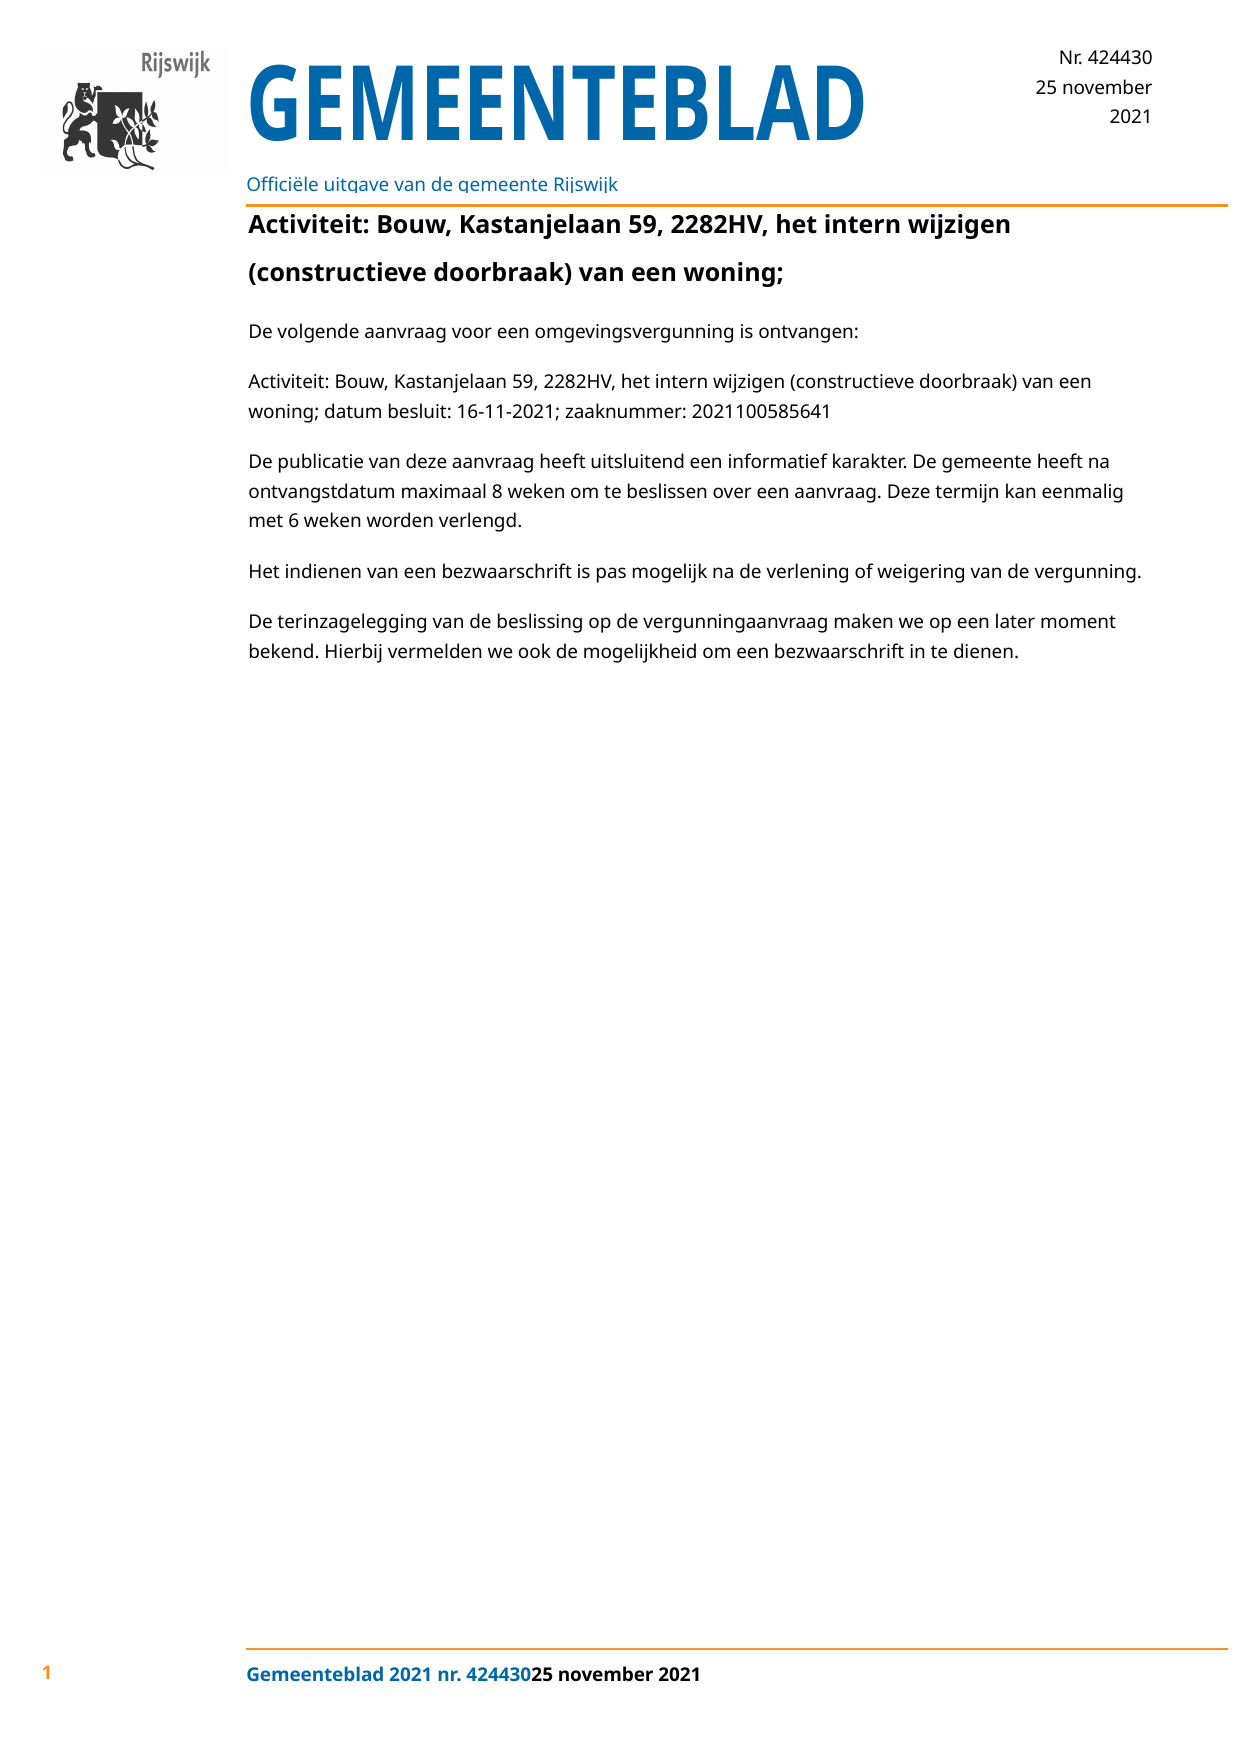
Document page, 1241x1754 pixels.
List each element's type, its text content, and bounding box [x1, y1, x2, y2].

picture [41, 47, 231, 172]
text Activiteit: Bouw, Kastanjelaan 59, 2282HV, het intern wijzigen (constructieve doorbraak) van een woning; [248, 207, 1152, 288]
text De volgende aanvraag voor een omgevingsvergunning is ontvangen: [248, 318, 1152, 344]
text De publicatie van deze aanvraag heeft uitsluitend een informatief karakter. De gemeente heeft na ontvangstdatum maximaal 8 weken om te beslissen over een aanvraag. Deze termijn kan eenmalig met 6 weken worden verlengd. [248, 448, 1152, 533]
text Activiteit: Bouw, Kastanjelaan 59, 2282HV, het intern wijzigen (constructieve doorbraak) van een woning; datum besluit: 16-11-2021; zaaknummer: 2021100585641 [248, 368, 1152, 424]
text Het indienen van een bezwaarschrift is pas mogelijk na de verlening of weigering van de vergunning. [248, 558, 1152, 584]
text De terinzagelegging van de beslissing op de vergunningaanvraag maken we op een later moment bekend. Hierbij vermelden we ook de mogelijkheid om een bezwaarschrift in te dienen. [248, 608, 1152, 664]
